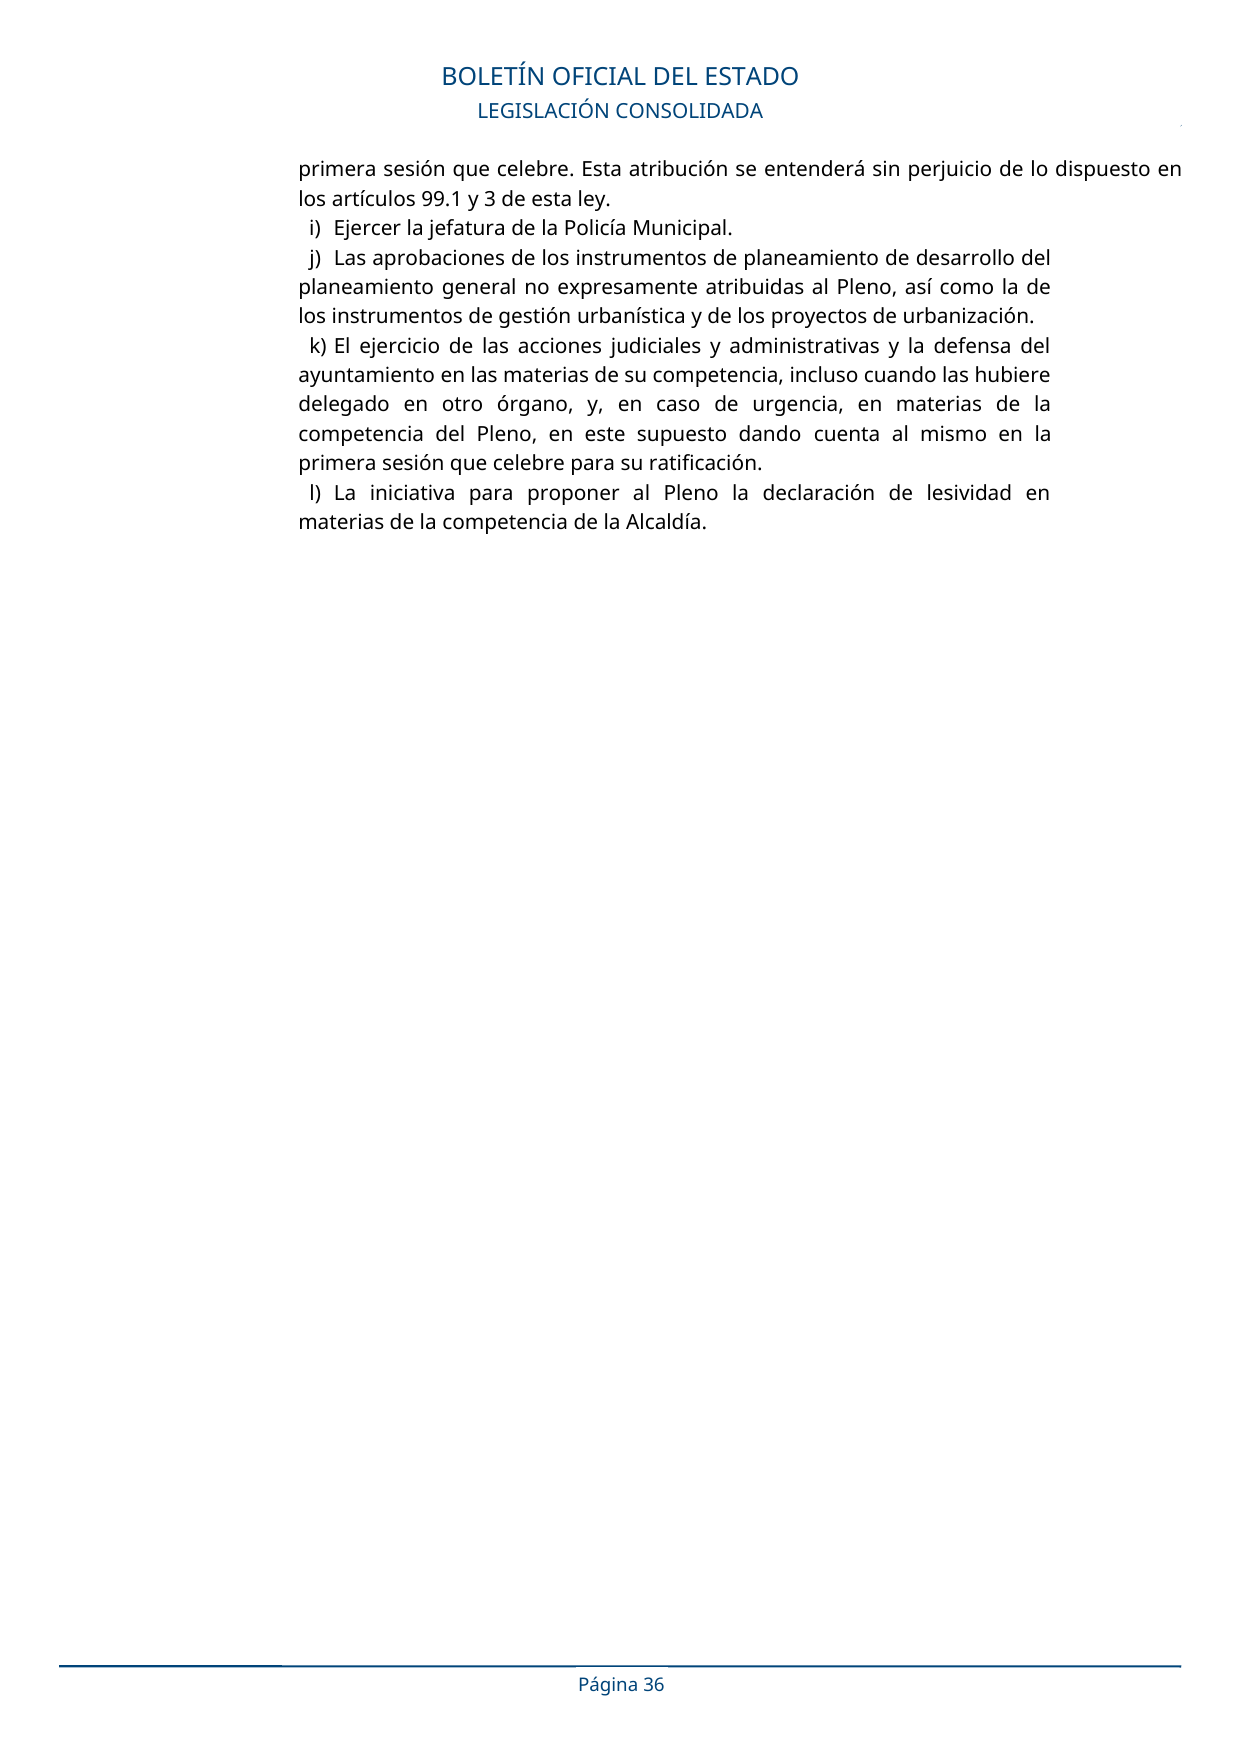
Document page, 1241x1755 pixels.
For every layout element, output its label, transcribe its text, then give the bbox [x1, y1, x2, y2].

list Las aprobaciones de los instrumentos de planeamiento de desarrollo del planeamiento general no expresamente atribuidas al Pleno, así como la de los instrumentos de gestión urbanística y de los proyectos de urbanización. [274, 243, 1052, 330]
list primera sesión que celebre. Esta atribución se entenderá sin perjuicio de lo dispuesto en los artículos 99.1 y 3 de esta ley. [274, 154, 1184, 212]
list Ejercer la jefatura de la Policía Municipal. [309, 213, 1184, 242]
list El ejercicio de las acciones judiciales y administrativas y la defensa del ayuntamiento en las materias de su competencia, incluso cuando las hubiere delegado en otro órgano, y, en caso de urgencia, en materias de la competencia del Pleno, en este supuesto dando cuenta al mismo en la primera sesión que celebre para su ratificación. [274, 331, 1052, 477]
list La iniciativa para proponer al Pleno la declaración de lesividad en materias de la competencia de la Alcaldía. [274, 478, 1052, 535]
